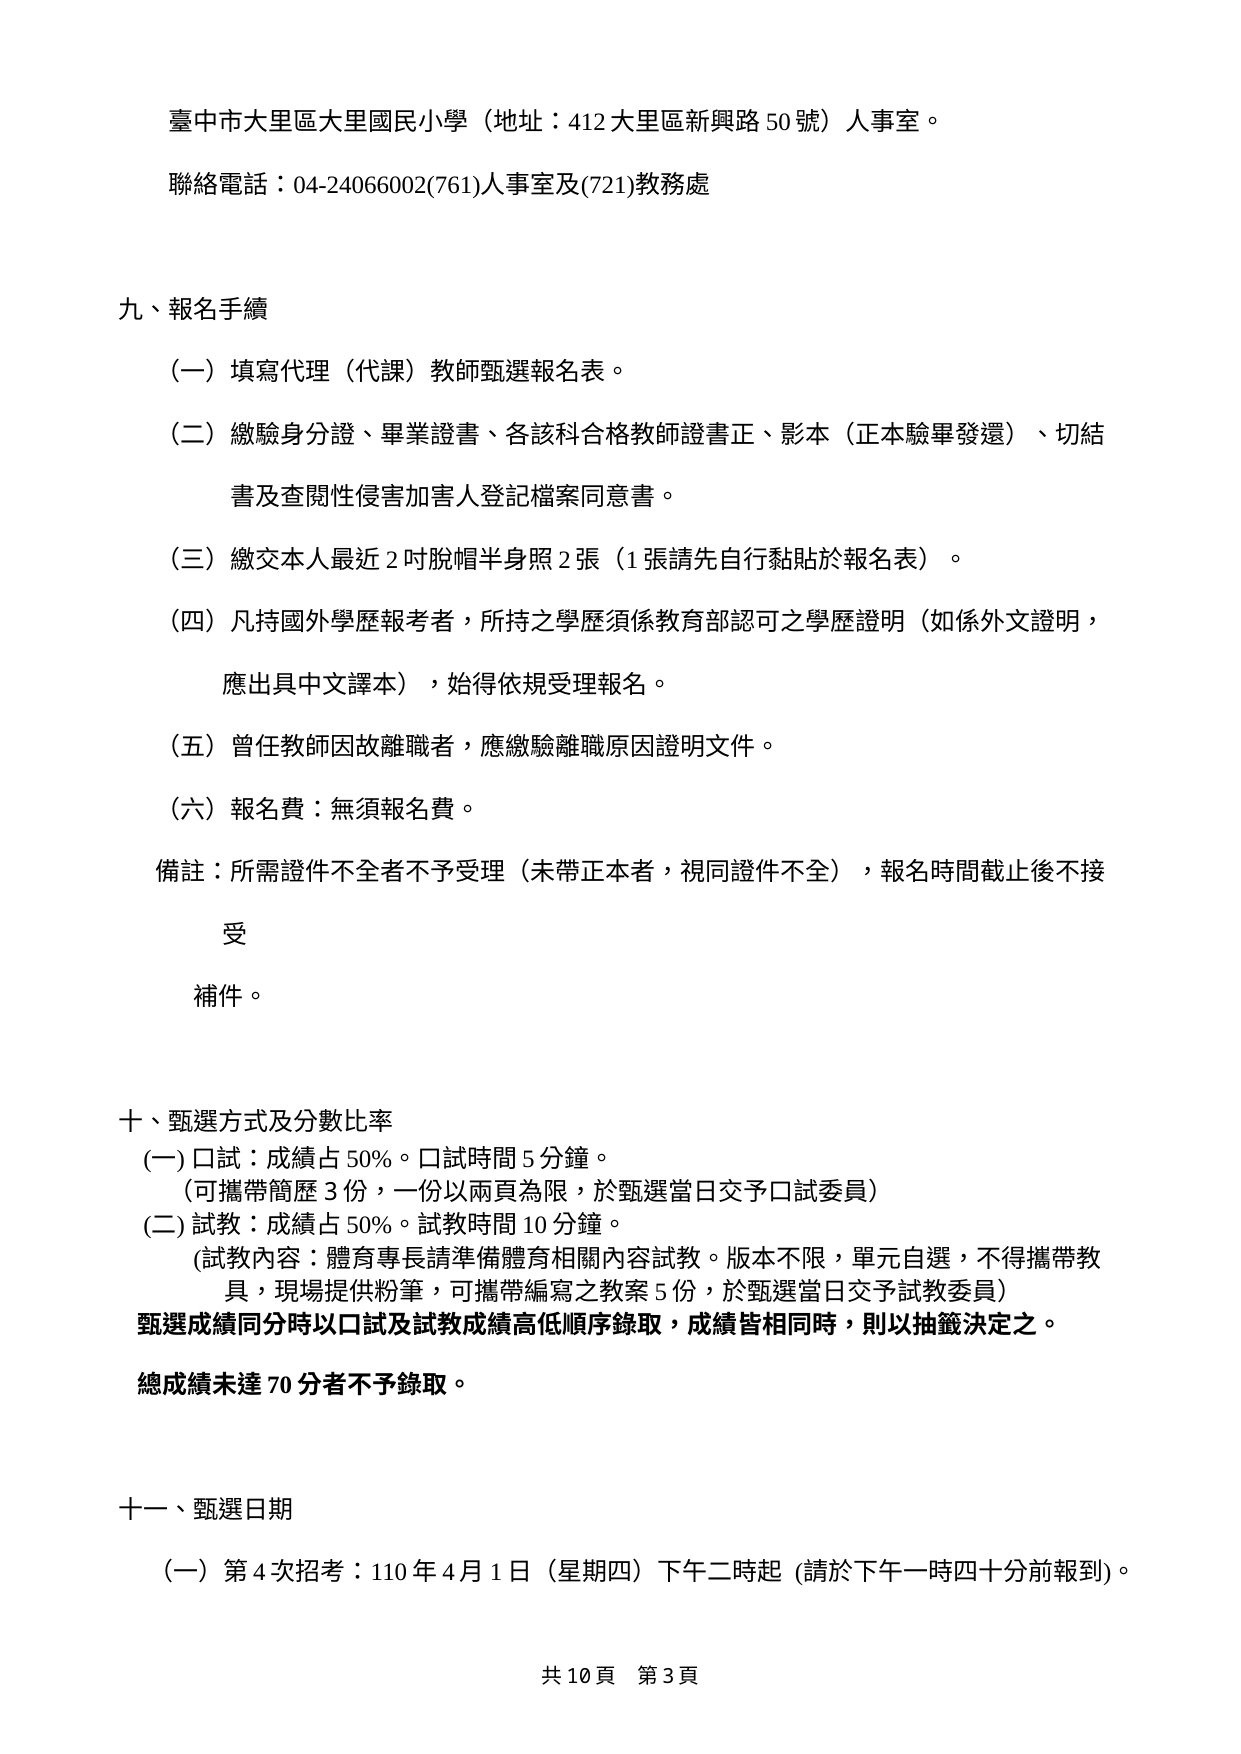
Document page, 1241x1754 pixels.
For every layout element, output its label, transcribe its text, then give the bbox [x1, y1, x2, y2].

text 十一、甄選日期 [118, 1466, 1122, 1528]
text 聯絡電話：04-24066002(761)人事室及(721)教務處 [168, 141, 1122, 203]
text (試教內容：體育專長請準備體育相關內容試教。版本不限，單元自選，不得攜帶教具，現場提供粉筆，可攜帶編寫之教案5份，於甄選當日交予試教委員） [156, 1241, 1122, 1307]
text （二）繳驗身分證、畢業證書、各該科合格教師證書正、影本（正本驗畢發還）、切結書及查閱性侵害加害人登記檔案同意書。 [156, 391, 1122, 516]
text 甄選成績同分時以口試及試教成績高低順序錄取，成績皆相同時，則以抽籤決定之。 [118, 1307, 1122, 1341]
text (二) 試教：成績占50%。試教時間10分鐘。 [118, 1207, 1122, 1241]
text （可攜帶簡歷3份，一份以兩頁為限，於甄選當日交予口試委員） [118, 1174, 1122, 1207]
text (一) 口試：成績占50%。口試時間5分鐘。 [118, 1141, 1122, 1174]
text （六）報名費：無須報名費。 [156, 766, 1122, 828]
text 九、報名手續 [118, 266, 1122, 328]
text （四）凡持國外學歷報考者，所持之學歷須係教育部認可之學歷證明（如係外文證明，應出具中文譯本），始得依規受理報名。 [156, 578, 1122, 703]
text （五）曾任教師因故離職者，應繳驗離職原因證明文件。 [156, 703, 1122, 766]
text 備註：所需證件不全者不予受理（未帶正本者，視同證件不全），報名時間截止後不接受 [156, 828, 1122, 953]
text 十、甄選方式及分數比率 [118, 1078, 1122, 1141]
text （三）繳交本人最近2吋脫帽半身照2張（1張請先自行黏貼於報名表）。 [156, 516, 1122, 578]
text （一）填寫代理（代課）教師甄選報名表。 [118, 328, 1122, 391]
text 臺中市大里區大里國民小學（地址：412大里區新興路50號）人事室。 [118, 78, 1122, 141]
text （一）第4次招考：110年4月1日（星期四）下午二時起 (請於下午一時四十分前報到)。 [148, 1528, 1122, 1591]
text 補件。 [156, 953, 1122, 1016]
text 總成績未達70分者不予錄取。 [118, 1341, 1122, 1403]
